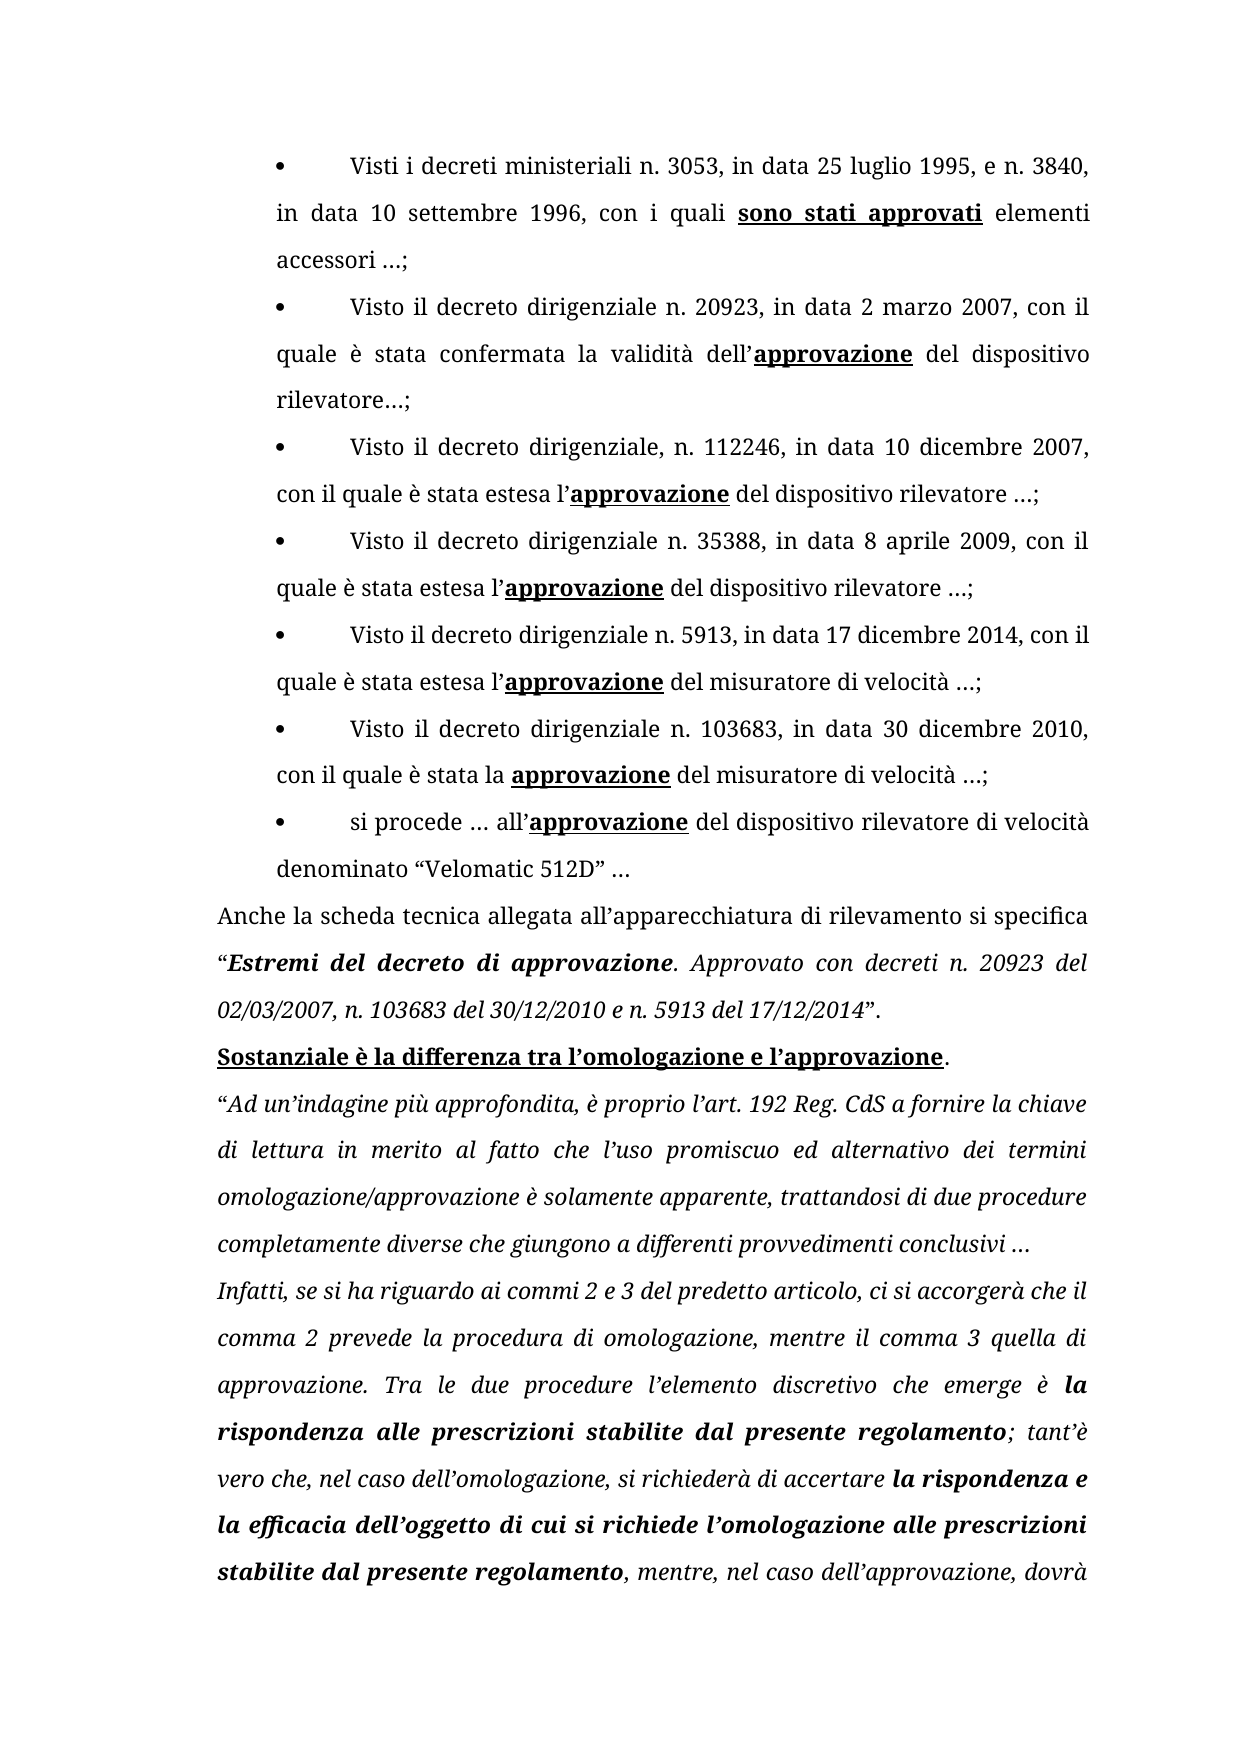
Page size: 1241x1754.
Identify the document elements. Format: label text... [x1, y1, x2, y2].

list Visto il decreto dirigenziale n. 5913, in data 17 dicembre 2014, con il quale è stata estesa l’approvazione del misuratore di velocità …; [276, 619, 1090, 697]
list Visti i decreti ministeriali n. 3053, in data 25 luglio 1995, e n. 3840, in data 10 settembre 1996, con i quali sono stati approvati elementi accessori …; [276, 150, 1090, 275]
list Visto il decreto dirigenziale n. 20923, in data 2 marzo 2007, con il quale è stata confermata la validità dell’approvazione del dispositivo rilevatore…; [276, 291, 1090, 416]
list Visto il decreto dirigenziale n. 35388, in data 8 aprile 2009, con il quale è stata estesa l’approvazione del dispositivo rilevatore …; [276, 525, 1090, 603]
list Visto il decreto dirigenziale n. 103683, in data 30 dicembre 2010, con il quale è stata la approvazione del misuratore di velocità …; [276, 712, 1090, 791]
list Visto il decreto dirigenziale, n. 112246, in data 10 dicembre 2007, con il quale è stata estesa l’approvazione del dispositivo rilevatore …; [276, 431, 1090, 509]
text Sostanziale è la differenza tra l’omologazione e l’approvazione. [217, 1041, 1090, 1072]
list si procede … all’approvazione del dispositivo rilevatore di velocità denominato “Velomatic 512D” … [276, 806, 1090, 884]
text “Ad un’indagine più approfondita, è proprio l’art. 192 Reg. CdS a fornire la chiave di lettura in merito al fatto che l’uso promiscuo ed alternativo dei termini omologazione/approvazione è solamente apparente, trattandosi di due procedure completamente diverse che giungono a differenti provvedimenti conclusivi … [217, 1087, 1090, 1259]
text Infatti, se si ha riguardo ai commi 2 e 3 del predetto articolo, ci si accorgerà che il comma 2 prevede la procedura di omologazione, mentre il comma 3 quella di approvazione. Tra le due procedure l’elemento discretivo che emerge è la rispondenza alle prescrizioni stabilite dal presente regolamento; tant’è vero che, nel caso dell’omologazione, si richiederà di accertare la rispondenza e la efficacia dell’oggetto di cui si richiede l’omologazione alle prescrizioni stabilite dal presente regolamento, mentre, nel caso dell’approvazione, dovrà [217, 1275, 1090, 1587]
text Anche la scheda tecnica allegata all’apparecchiatura di rilevamento si specifica “Estremi del decreto di approvazione. Approvato con decreti n. 20923 del 02/03/2007, n. 103683 del 30/12/2010 e n. 5913 del 17/12/2014”. [217, 900, 1090, 1025]
